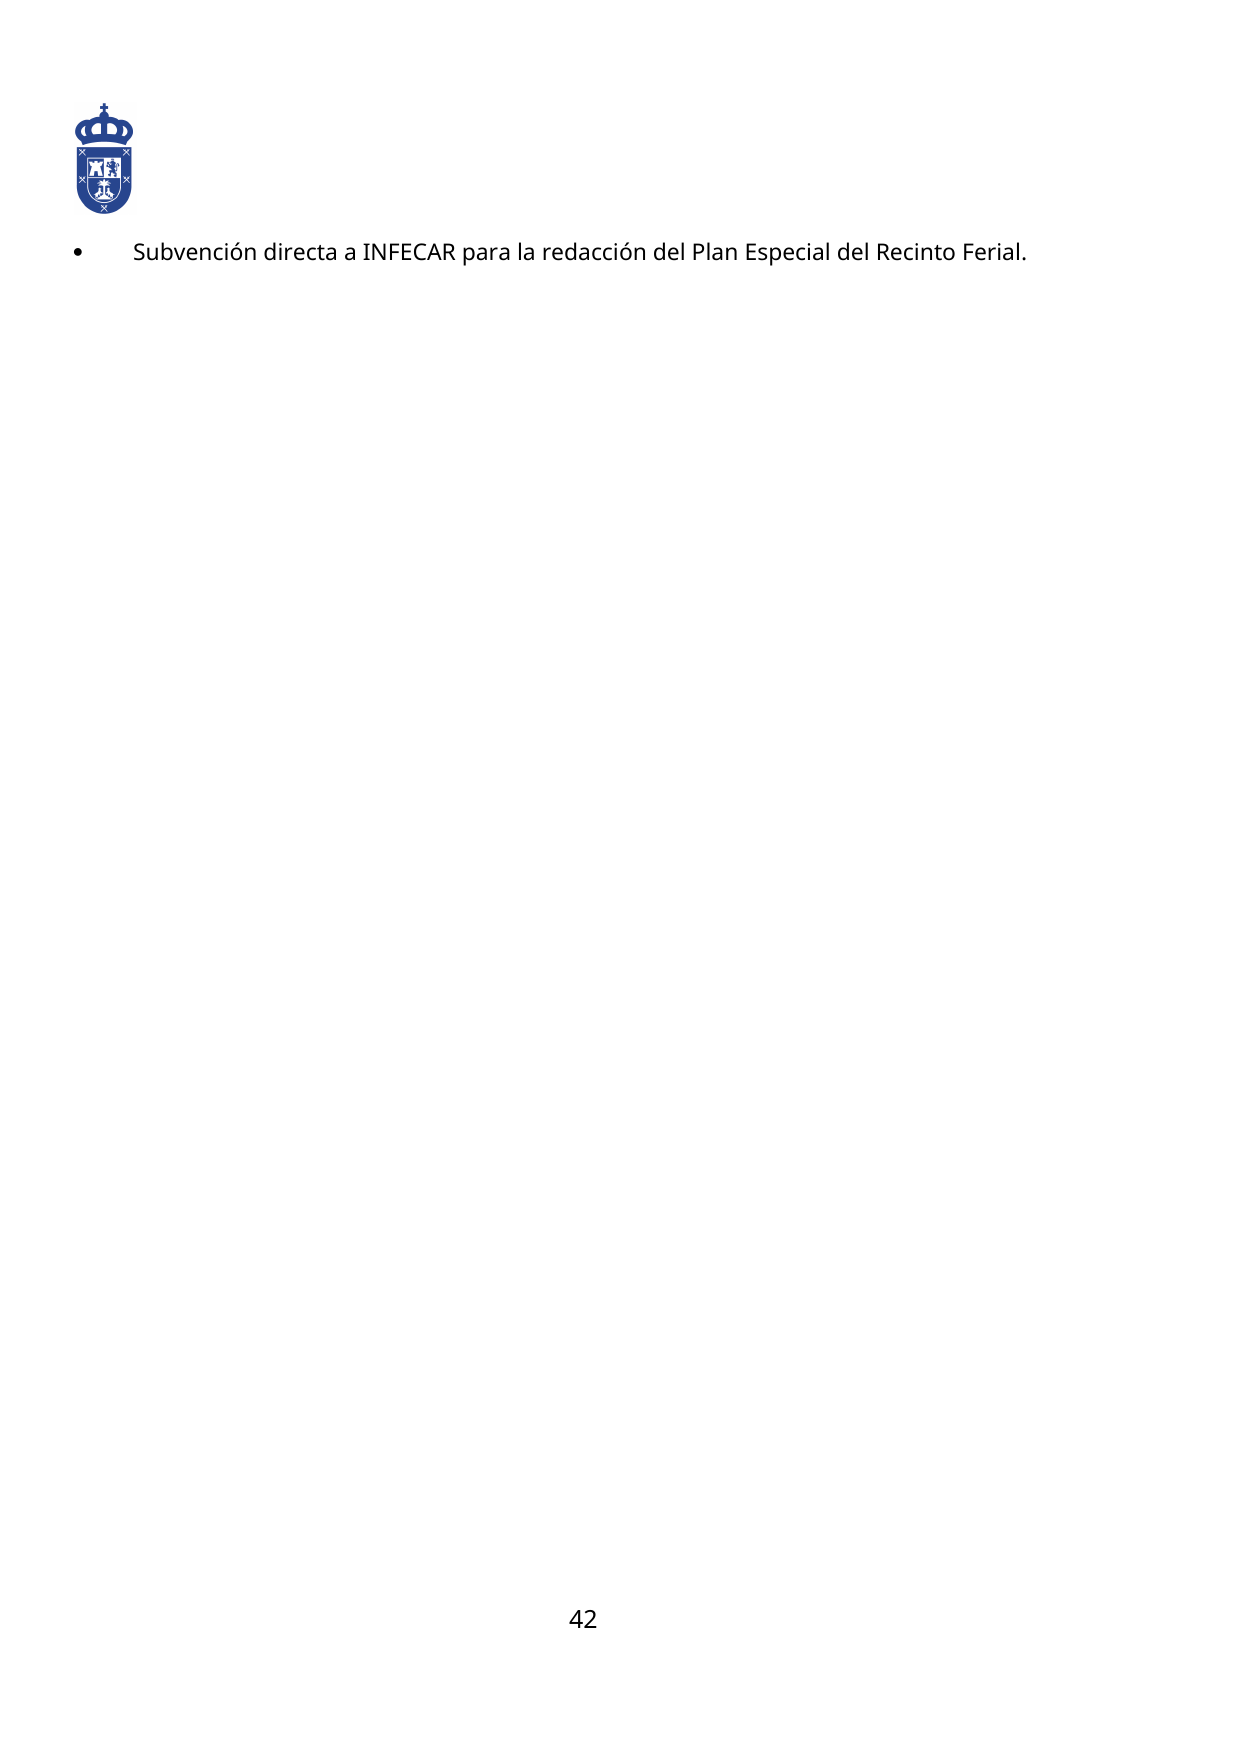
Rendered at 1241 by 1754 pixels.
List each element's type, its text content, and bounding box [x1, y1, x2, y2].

picture [73, 102, 137, 215]
list Subvención directa a INFECAR para la redacción del Plan Especial del Recinto Ferial. [74, 233, 1092, 267]
